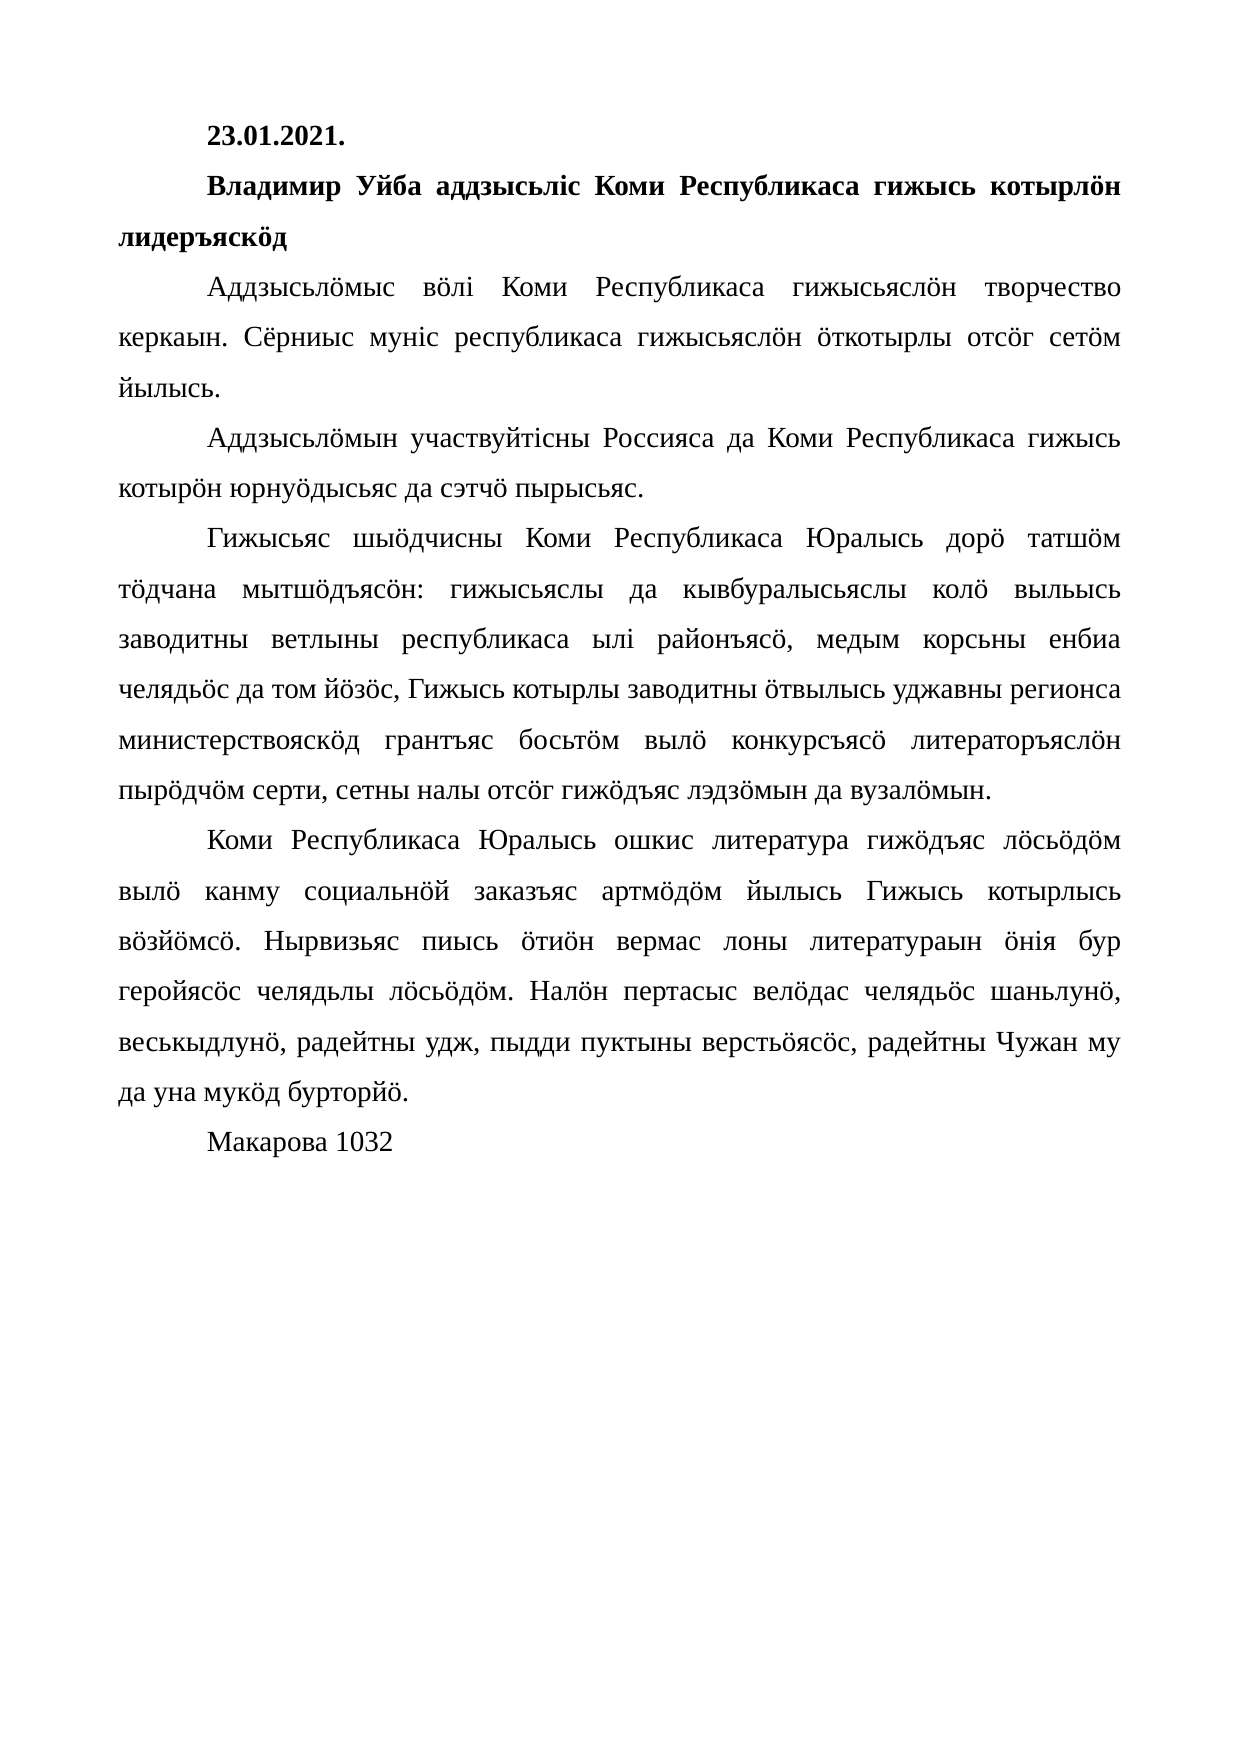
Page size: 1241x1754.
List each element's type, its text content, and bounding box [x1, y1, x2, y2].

text Аддзысьлӧмын участвуйтісны Россияса да Коми Республикаса гижысь котырӧн юрнуӧдысьяс да сэтчӧ пырысьяс. [118, 420, 1122, 504]
text Коми Республикаса Юралысь ошкис литература гижӧдъяс лӧсьӧдӧм вылӧ канму социальнӧй заказъяс артмӧдӧм йылысь Гижысь котырлысь вӧзйӧмсӧ. Нырвизьяс пиысь ӧтиӧн вермас лоны литератураын ӧнія бур геройясӧс челядьлы лӧсьӧдӧм. Налӧн пертасыс велӧдас челядьӧс шаньлунӧ, веськыдлунӧ, радейтны удж, пыдди пуктыны верстьӧясӧс, радейтны Чужан му да уна мукӧд бурторйӧ. [118, 822, 1122, 1108]
text 23.01.2021. [118, 118, 1122, 152]
text Макарова 1032 [118, 1124, 1122, 1158]
text Аддзысьлӧмыс вӧлі Коми Республикаса гижысьяслӧн творчество керкаын. Сёрниыс муніс республикаса гижысьяслӧн ӧткотырлы отсӧг сетӧм йылысь. [118, 269, 1122, 403]
text Гижысьяс шыӧдчисны Коми Республикаса Юралысь дорӧ татшӧм тӧдчана мытшӧдъясӧн: гижысьяслы да кывбуралысьяслы колӧ выльысь заводитны ветлыны республикаса ылі районъясӧ, медым корсьны енбиа челядьӧс да том йӧзӧс, Гижысь котырлы заводитны ӧтвылысь уджавны регионса министерствояскӧд грантъяс босьтӧм вылӧ конкурсъясӧ литераторъяслӧн пырӧдчӧм серти, сетны налы отсӧг гижӧдъяс лэдзӧмын да вузалӧмын. [118, 521, 1122, 806]
text Владимир Уйба аддзысьліс Коми Республикаса гижысь котырлӧн лидеръяскӧд [118, 168, 1122, 252]
